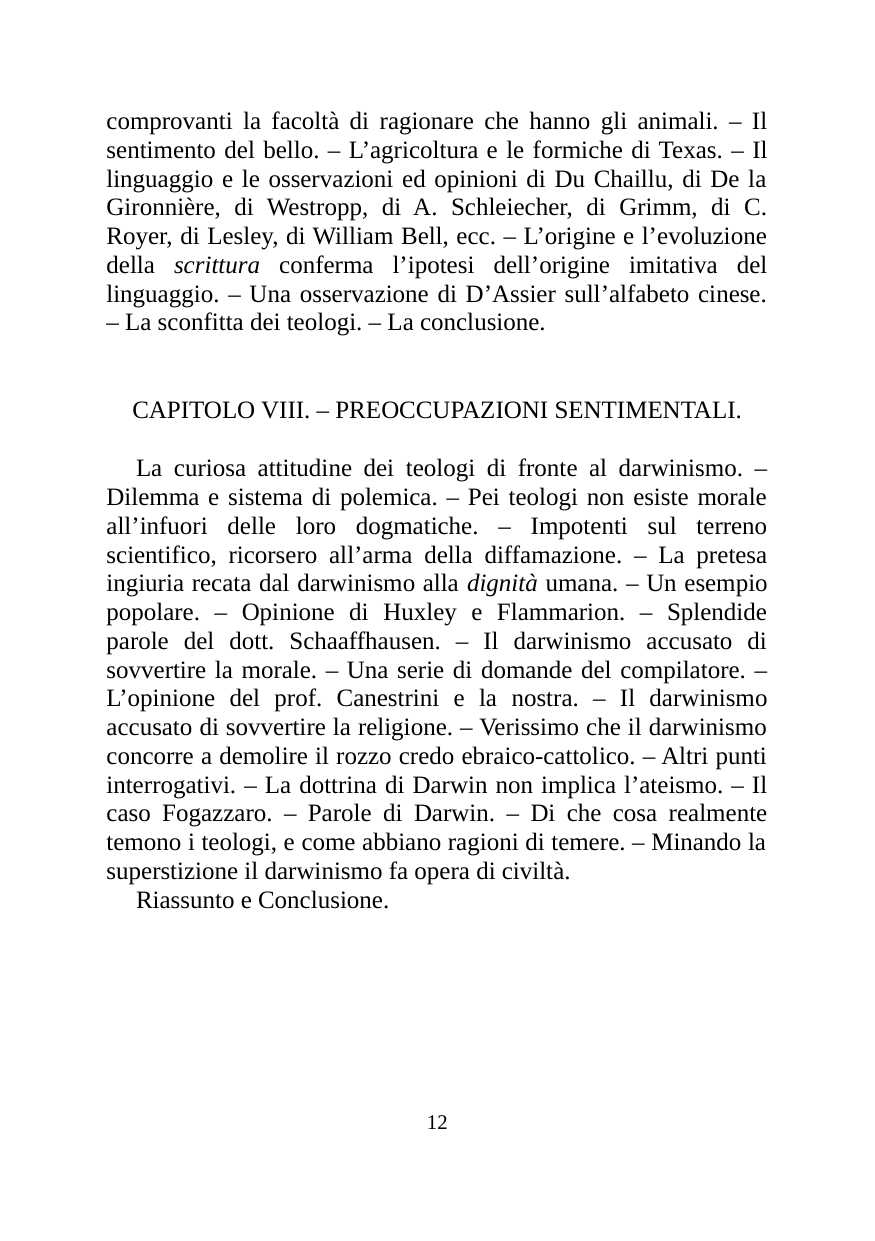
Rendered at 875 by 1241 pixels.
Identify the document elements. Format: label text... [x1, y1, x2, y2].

text CAPITOLO VIII. – PREOCCUPAZIONI SENTIMENTALI. [106, 395, 768, 424]
text comprovanti la facoltà di ragionare che hanno gli animali. – Il sentimento del bello. – L’agricoltura e le formiche di Texas. – Il linguaggio e le osservazioni ed opinioni di Du Chaillu, di De la Gironnière, di Westropp, di A. Schleiecher, di Grimm, di C. Royer, di Lesley, di William Bell, ecc. – L’origine e l’evoluzione della scrittura conferma l’ipotesi dell’origine imitativa del linguaggio. – Una osservazione di D’Assier sull’alfabeto cinese. – La sconfitta dei teologi. – La conclusione. [106, 106, 768, 336]
text Riassunto e Conclusione. [106, 885, 768, 913]
text La curiosa attitudine dei teologi di fronte al darwinismo. – Dilemma e sistema di polemica. – Pei teologi non esiste morale all’infuori delle loro dogmatiche. – Impotenti sul terreno scientifico, ricorsero all’arma della diffamazione. – La pretesa ingiuria recata dal darwinismo alla dignità umana. – Un esempio popolare. – Opinione di Huxley e Flammarion. – Splendide parole del dott. Schaaffhausen. – Il darwinismo accusato di sovvertire la morale. – Una serie di domande del compilatore. – L’opinione del prof. Canestrini e la nostra. – Il darwinismo accusato di sovvertire la religione. – Verissimo che il darwinismo concorre a demolire il rozzo credo ebraico-cattolico. – Altri punti interrogativi. – La dottrina di Darwin non implica l’ateismo. – Il caso Fogazzaro. – Parole di Darwin. – Di che cosa realmente temono i teologi, e come abbiano ragioni di temere. – Minando la superstizione il darwinismo fa opera di civiltà. [106, 453, 768, 885]
